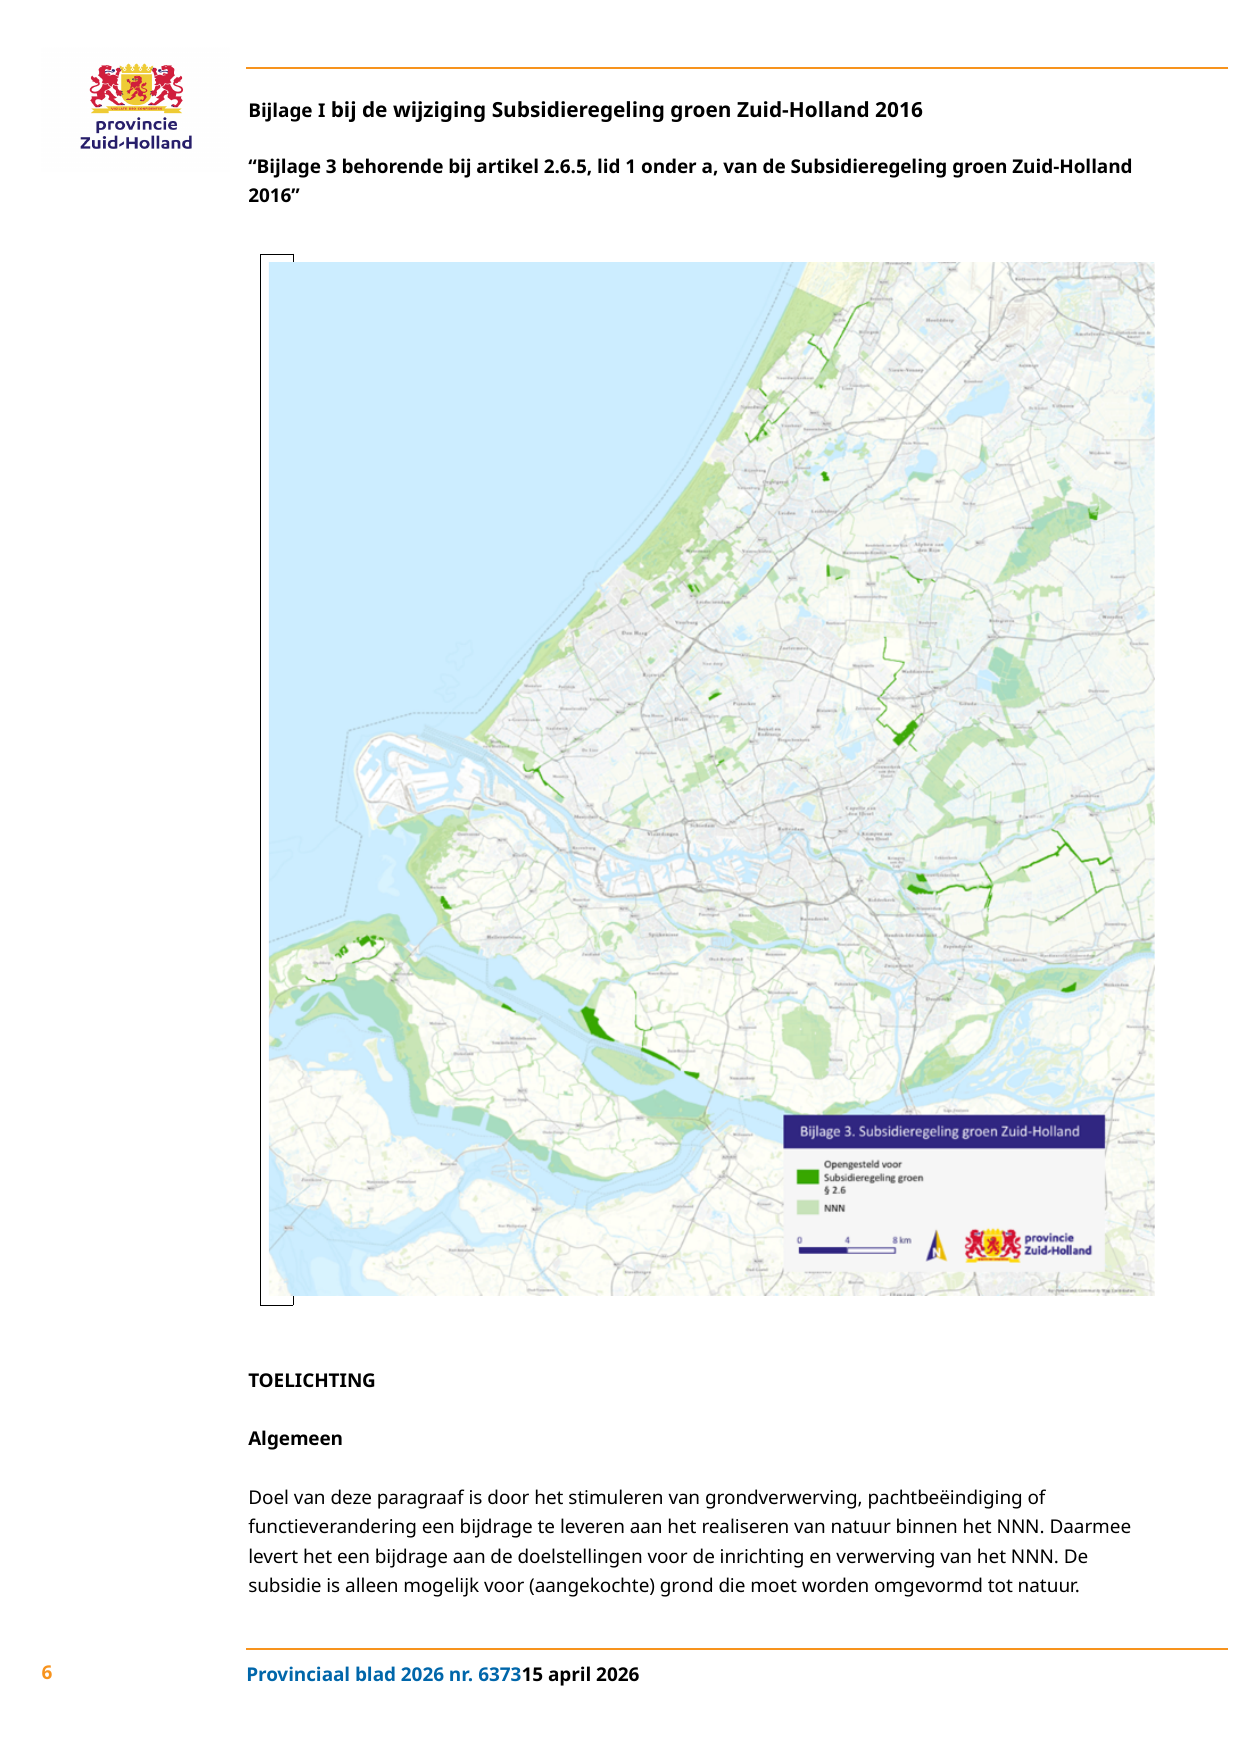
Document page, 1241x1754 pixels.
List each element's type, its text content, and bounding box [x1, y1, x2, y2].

text TOELICHTING [248, 1356, 1152, 1396]
text “Bijlage 3 behorende bij artikel 2.6.5, lid 1 onder a, van de Subsidieregeling groen Zuid-Holland 2016” [248, 153, 1152, 208]
text Bijlage I bij de wijziging Subsidieregeling groen Zuid-Holland 2016 [248, 95, 1152, 123]
text Algemeen [248, 1425, 1152, 1450]
text Doel van deze paragraaf is door het stimuleren van grondverwerving, pachtbeëindiging of functieverandering een bijdrage te leveren aan het realiseren van natuur binnen het NNN. Daarmee levert het een bijdrage aan de doelstellingen voor de inrichting en verwerving van het NNN. De subsidie is alleen mogelijk voor (aangekochte) grond die moet worden omgevormd tot natuur. [248, 1484, 1152, 1598]
picture [268, 262, 1155, 1296]
picture [41, 47, 231, 172]
